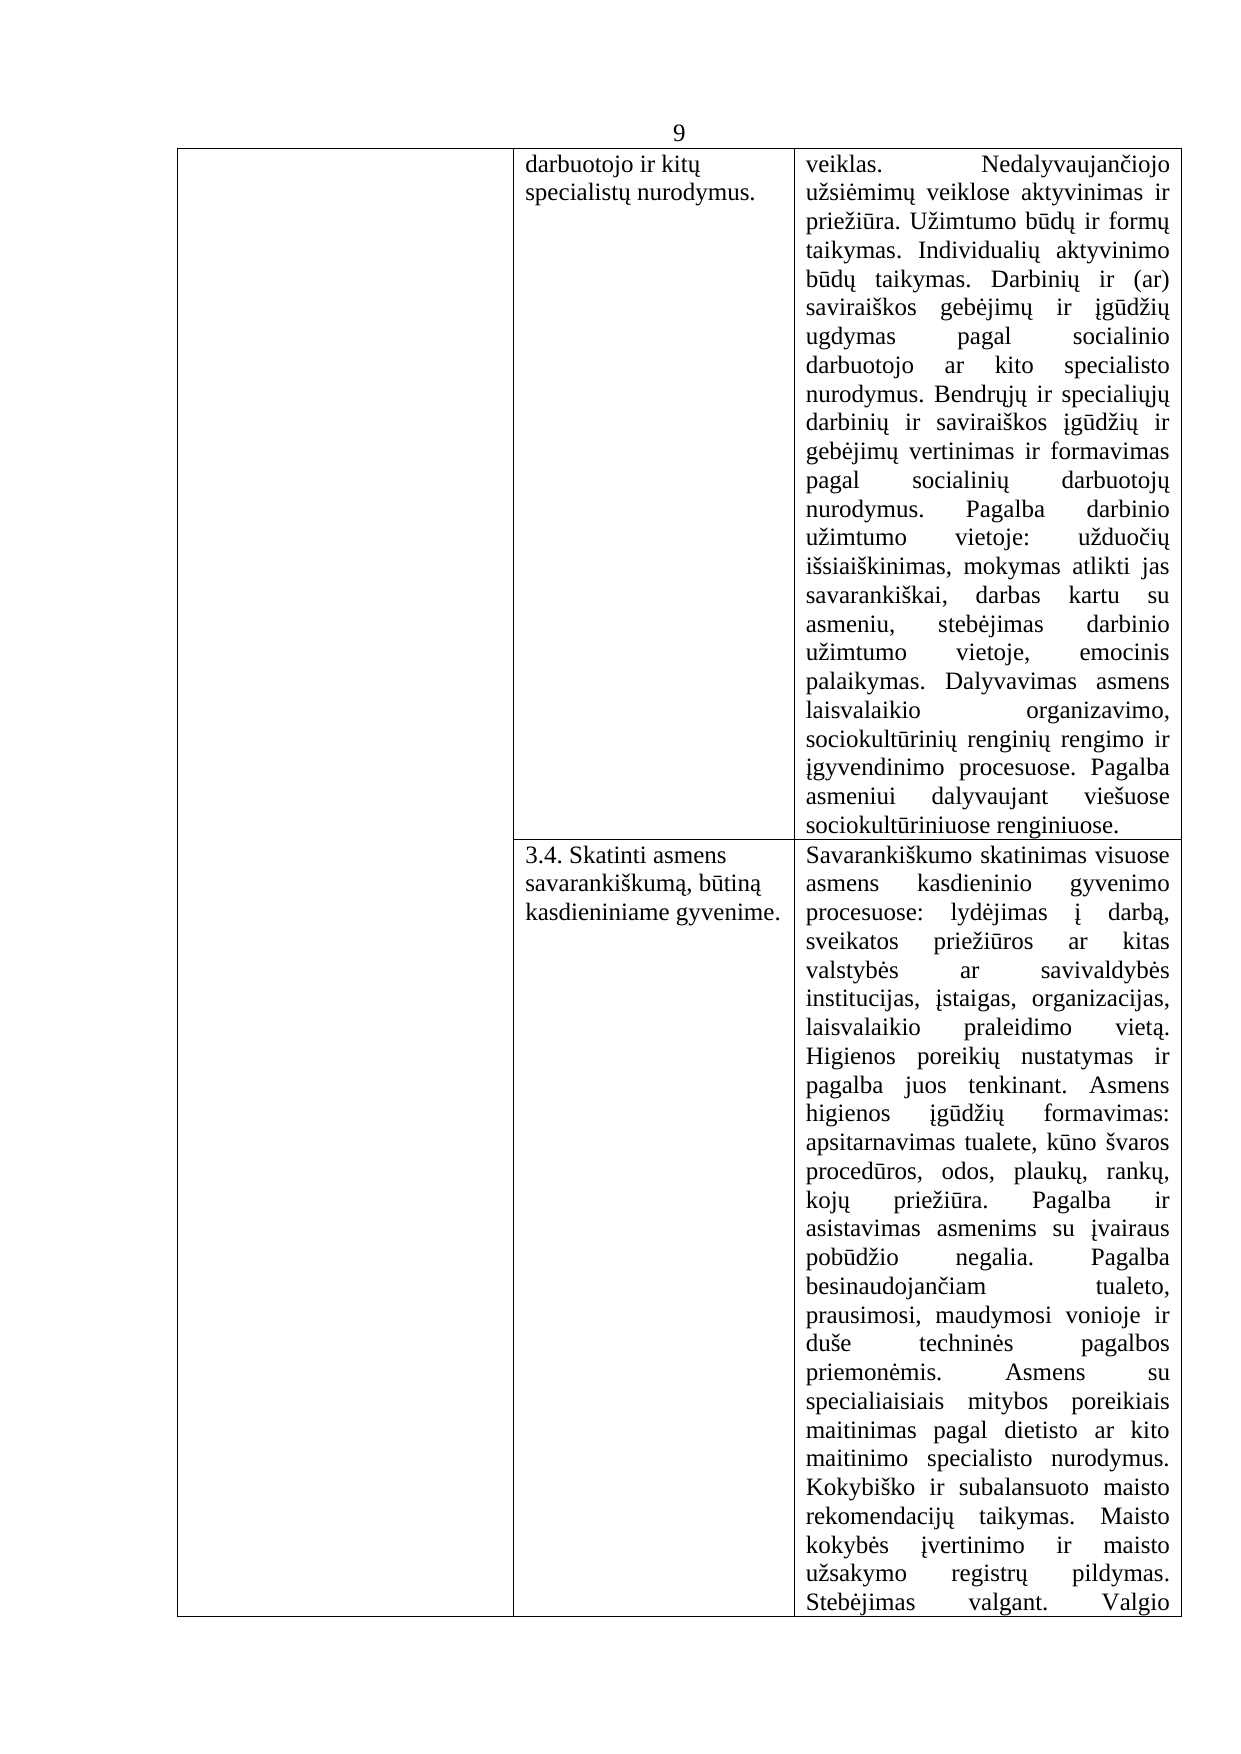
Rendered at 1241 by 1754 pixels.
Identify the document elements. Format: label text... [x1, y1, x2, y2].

table_cell darbuotojo ir kitų specialistų nurodymus. [514, 149, 794, 839]
table_cell [178, 149, 513, 1616]
table_cell Savarankiškumo skatinimas visuose asmens kasdieninio gyvenimo procesuose: lydėjimas į darbą, sveikatos priežiūros ar kitas valstybės ar savivaldybės institucijas, įstaigas, organizacijas, laisvalaikio praleidimo vietą. Higienos poreikių nustatymas ir pagalba juos tenkinant. Asmens higienos įgūdžių formavimas: apsitarnavimas tualete, kūno švaros procedūros, odos, plaukų, rankų, kojų priežiūra. Pagalba ir asistavimas asmenims su įvairaus pobūdžio negalia. Pagalba besinaudojančiam tualeto, prausimosi, maudymosi vonioje ir duše techninės pagalbos priemonėmis. Asmens su specialiaisiais mitybos poreikiais maitinimas pagal dietisto ar kito maitinimo specialisto nurodymus. Kokybiško ir subalansuoto maisto rekomendacijų taikymas. Maisto kokybės įvertinimo ir maisto užsakymo registrų pildymas. Stebėjimas valgant. Valgio [795, 840, 1181, 1616]
table_cell 3.4. Skatinti asmens savarankiškumą, būtiną kasdieniniame gyvenime. [514, 840, 794, 1616]
table_cell veiklas. Nedalyvaujančiojo užsiėmimų veiklose aktyvinimas ir priežiūra. Užimtumo būdų ir formų taikymas. Individualių aktyvinimo būdų taikymas. Darbinių ir (ar) saviraiškos gebėjimų ir įgūdžių ugdymas pagal socialinio darbuotojo ar kito specialisto nurodymus. Bendrųjų ir specialiųjų darbinių ir saviraiškos įgūdžių ir gebėjimų vertinimas ir formavimas pagal socialinių darbuotojų nurodymus. Pagalba darbinio užimtumo vietoje: užduočių išsiaiškinimas, mokymas atlikti jas savarankiškai, darbas kartu su asmeniu, stebėjimas darbinio užimtumo vietoje, emocinis palaikymas. Dalyvavimas asmens laisvalaikio organizavimo, sociokultūrinių renginių rengimo ir įgyvendinimo procesuose. Pagalba asmeniui dalyvaujant viešuose sociokultūriniuose renginiuose. [795, 149, 1181, 839]
